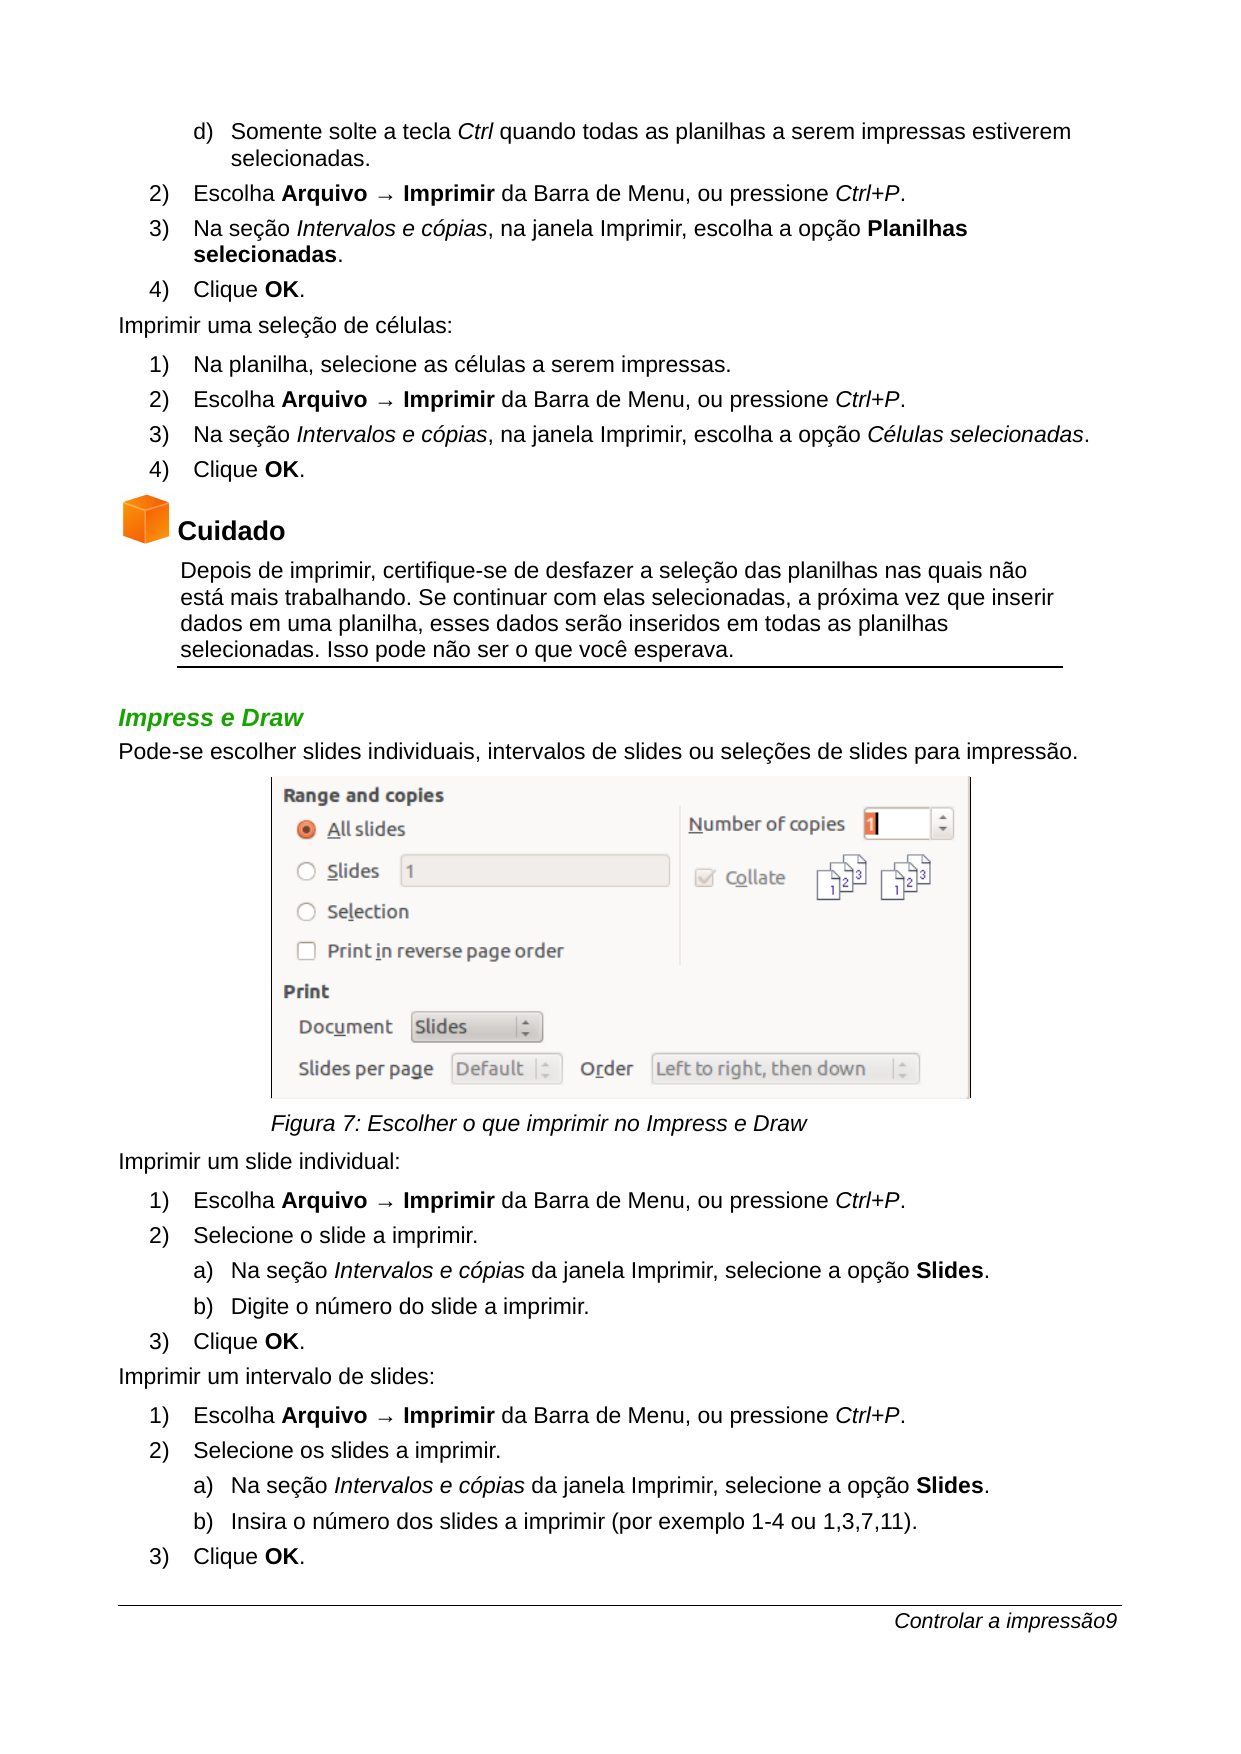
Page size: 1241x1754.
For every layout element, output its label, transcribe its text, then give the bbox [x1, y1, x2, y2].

text Depois de imprimir, certifique-se de desfazer a seleção das planilhas nas quais não está mais trabalhando. Se continuar com elas selecionadas, a próxima vez que inserir dados em uma planilha, esses dados serão inseridos em todas as planilhas selecionadas. Isso pode não ser o que você esperava. [177, 554, 1063, 666]
list Clique OK. [169, 1543, 1122, 1569]
list Clique OK. [169, 1328, 1122, 1354]
list Selecione os slides a imprimir. [169, 1437, 1122, 1463]
subtitle Cuidado [118, 491, 1122, 547]
list Na planilha, selecione as células a serem impressas. [169, 351, 1122, 377]
list Imprimir um slide individual: [118, 1148, 1122, 1174]
list Na seção Intervalos e cópias, na janela Imprimir, escolha a opção Planilhas selecionadas. [169, 215, 1122, 268]
text Figura 7: Escolher o que imprimir no Impress e Draw [271, 1110, 970, 1136]
text Pode-se escolher slides individuais, intervalos de slides ou seleções de slides para impressão. [118, 738, 1122, 764]
picture [119, 492, 173, 546]
list Clique OK. [169, 456, 1122, 482]
list Imprimir uma seleção de células: [118, 312, 1122, 338]
list Escolha Arquivo → Imprimir da Barra de Menu, ou pressione Ctrl+P. [169, 1402, 1122, 1428]
list Escolha Arquivo → Imprimir da Barra de Menu, ou pressione Ctrl+P. [169, 180, 1122, 206]
list Na seção Intervalos e cópias da janela Imprimir, selecione a opção Slides. [193, 1472, 1122, 1499]
list Insira o número dos slides a imprimir (por exemplo 1-4 ou 1,3,7,11). [193, 1508, 1122, 1534]
list Na seção Intervalos e cópias, na janela Imprimir, escolha a opção Células selecionadas. [169, 421, 1122, 447]
list Somente solte a tecla Ctrl quando todas as planilhas a serem impressas estiverem selecionadas. [193, 118, 1122, 171]
list Escolha Arquivo → Imprimir da Barra de Menu, ou pressione Ctrl+P. [169, 1187, 1122, 1213]
list Escolha Arquivo → Imprimir da Barra de Menu, ou pressione Ctrl+P. [169, 386, 1122, 412]
list Selecione o slide a imprimir. [169, 1222, 1122, 1249]
list Digite o número do slide a imprimir. [193, 1293, 1122, 1319]
picture [270, 776, 970, 1099]
list Clique OK. [169, 276, 1122, 303]
list Imprimir um intervalo de slides: [118, 1363, 1122, 1389]
subtitle Impress e Draw [118, 703, 1122, 732]
list Na seção Intervalos e cópias da janela Imprimir, selecione a opção Slides. [193, 1257, 1122, 1284]
